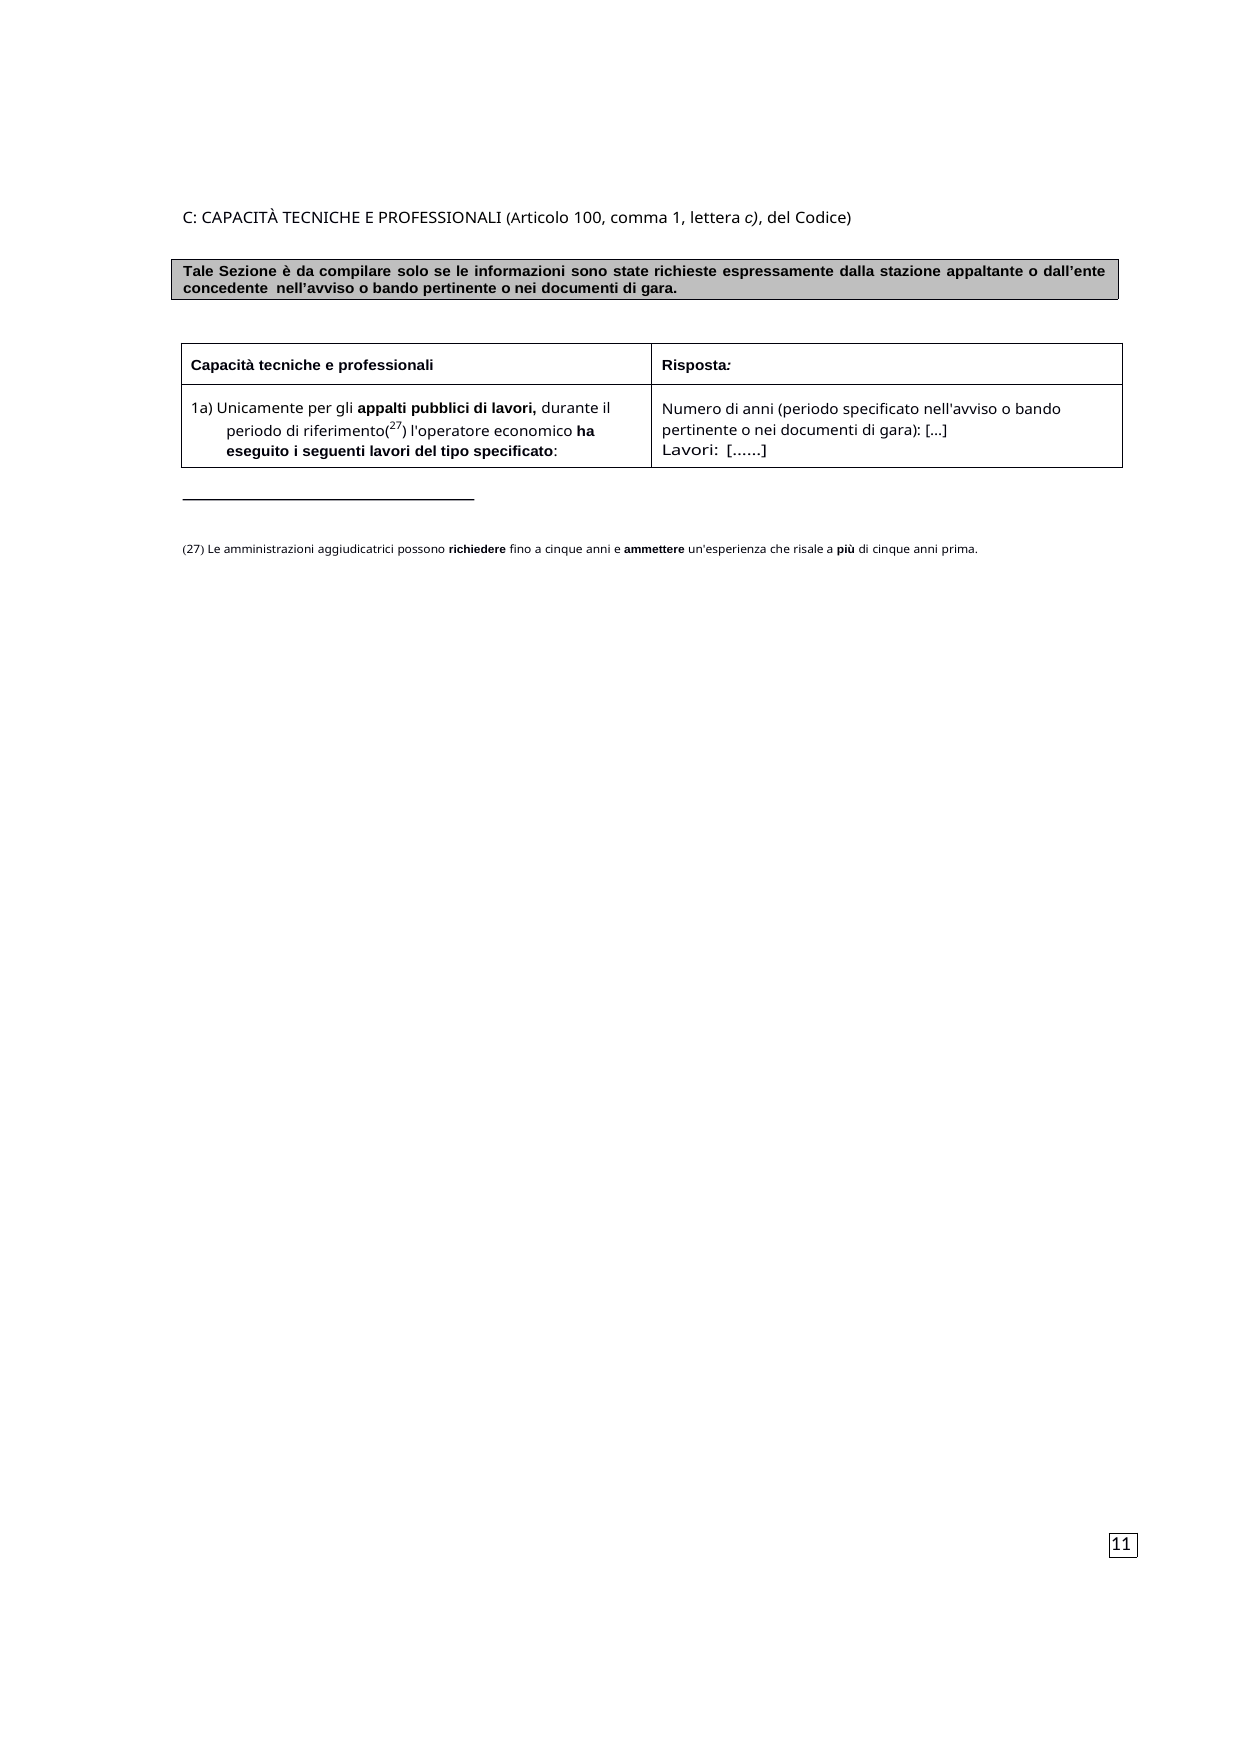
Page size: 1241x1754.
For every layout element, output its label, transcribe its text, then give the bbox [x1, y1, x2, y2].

table_cell Numero di anni (periodo specificato nell'avviso o bando pertinente o nei documenti di gara): […] Lavori: [……] [652, 385, 1122, 467]
subtitle C: CAPACITÀ TECNICHE E PROFESSIONALI (Articolo 100, comma 1, lettera c), del Codice) [182, 206, 1196, 228]
text Tale Sezione è da compilare solo se le informazioni sono state richieste espressamente dalla stazione appaltante o dall’ente concedente nell’avviso o bando pertinente o nei documenti di gara. [183, 263, 1117, 297]
table_header Risposta: [652, 344, 1122, 384]
table_cell 1a) Unicamente per gli appalti pubblici di lavori, durante il periodo di riferimento(27) l'operatore economico ha eseguito i seguenti lavori del tipo specificato: [182, 385, 651, 467]
text (27) Le amministrazioni aggiudicatrici possono richiedere fino a cinque anni e ammettere un'esperienza che risale a più di cinque anni prima. [182, 541, 1196, 557]
table_header Capacità tecniche e professionali [182, 344, 651, 384]
